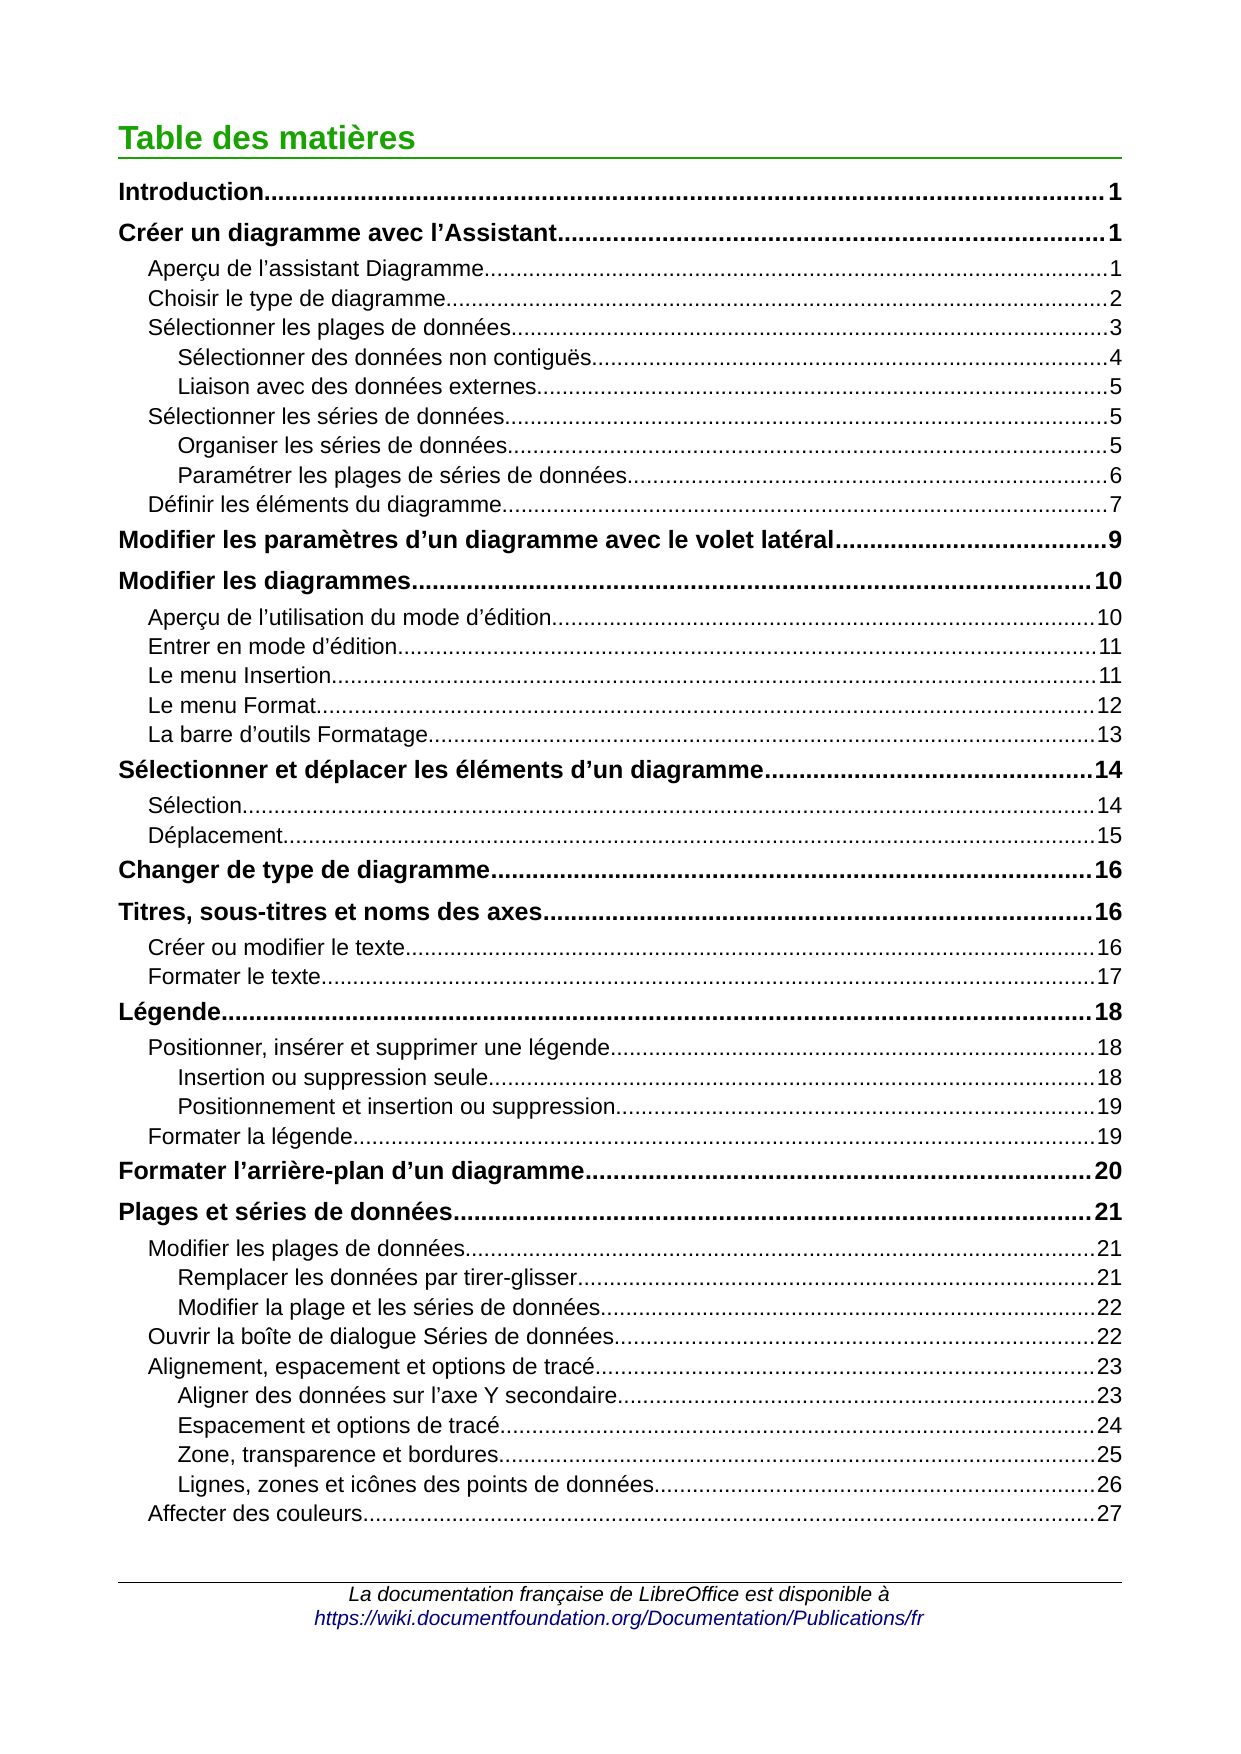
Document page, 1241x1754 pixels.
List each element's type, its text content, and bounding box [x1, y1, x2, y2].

text Remplacer les données par tirer-glisser 21 [177, 1262, 1122, 1292]
text Créer un diagramme avec l’Assistant 1 [118, 218, 1122, 247]
text Définir les éléments du diagramme 7 [148, 489, 1122, 519]
text Positionner, insérer et supprimer une légende 18 [148, 1032, 1122, 1062]
text Alignement, espacement et options de tracé 23 [148, 1351, 1122, 1380]
text Lignes, zones et icônes des points de données 26 [177, 1468, 1122, 1498]
text Modifier les diagrammes 10 [118, 566, 1122, 595]
text Sélectionner les séries de données 5 [148, 401, 1122, 430]
text Introduction 1 [118, 177, 1122, 206]
text Modifier la plage et les séries de données 22 [177, 1292, 1122, 1321]
text Aligner des données sur l’axe Y secondaire 23 [177, 1380, 1122, 1409]
text Insertion ou suppression seule 18 [177, 1062, 1122, 1091]
text Titres, sous-titres et noms des axes 16 [118, 896, 1122, 926]
text Légende 18 [118, 997, 1122, 1026]
text Modifier les plages de données 21 [148, 1233, 1122, 1262]
text La barre d’outils Formatage 13 [148, 719, 1122, 749]
text Plages et séries de données 21 [118, 1197, 1122, 1227]
text Positionnement et insertion ou suppression 19 [177, 1091, 1122, 1121]
text Aperçu de l’utilisation du mode d’édition 10 [148, 601, 1122, 631]
text Formater l’arrière-plan d’un diagramme 20 [118, 1156, 1122, 1185]
subtitle Table des matières [118, 118, 1122, 157]
text Affecter des couleurs 27 [148, 1498, 1122, 1527]
text Zone, transparence et bordures 25 [177, 1439, 1122, 1468]
text Liaison avec des données externes 5 [177, 371, 1122, 401]
text Choisir le type de diagramme 2 [148, 283, 1122, 312]
text Aperçu de l’assistant Diagramme 1 [148, 253, 1122, 283]
text Paramétrer les plages de séries de données 6 [177, 460, 1122, 489]
text Créer ou modifier le texte 16 [148, 932, 1122, 961]
text Sélectionner et déplacer les éléments d’un diagramme 14 [118, 755, 1122, 784]
text Sélectionner des données non contiguës 4 [177, 342, 1122, 371]
text Sélection 14 [148, 790, 1122, 819]
text Formater le texte 17 [148, 961, 1122, 991]
text Le menu Insertion 11 [148, 660, 1122, 690]
text Ouvrir la boîte de dialogue Séries de données 22 [148, 1321, 1122, 1351]
text Organiser les séries de données 5 [177, 430, 1122, 460]
text Formater la légende 19 [148, 1121, 1122, 1150]
text Sélectionner les plages de données 3 [148, 312, 1122, 342]
text Entrer en mode d’édition 11 [148, 631, 1122, 660]
text Espacement et options de tracé 24 [177, 1409, 1122, 1439]
text Modifier les paramètres d’un diagramme avec le volet latéral 9 [118, 524, 1122, 554]
text Déplacement 15 [148, 819, 1122, 849]
text Changer de type de diagramme 16 [118, 855, 1122, 884]
text Le menu Format 12 [148, 690, 1122, 719]
